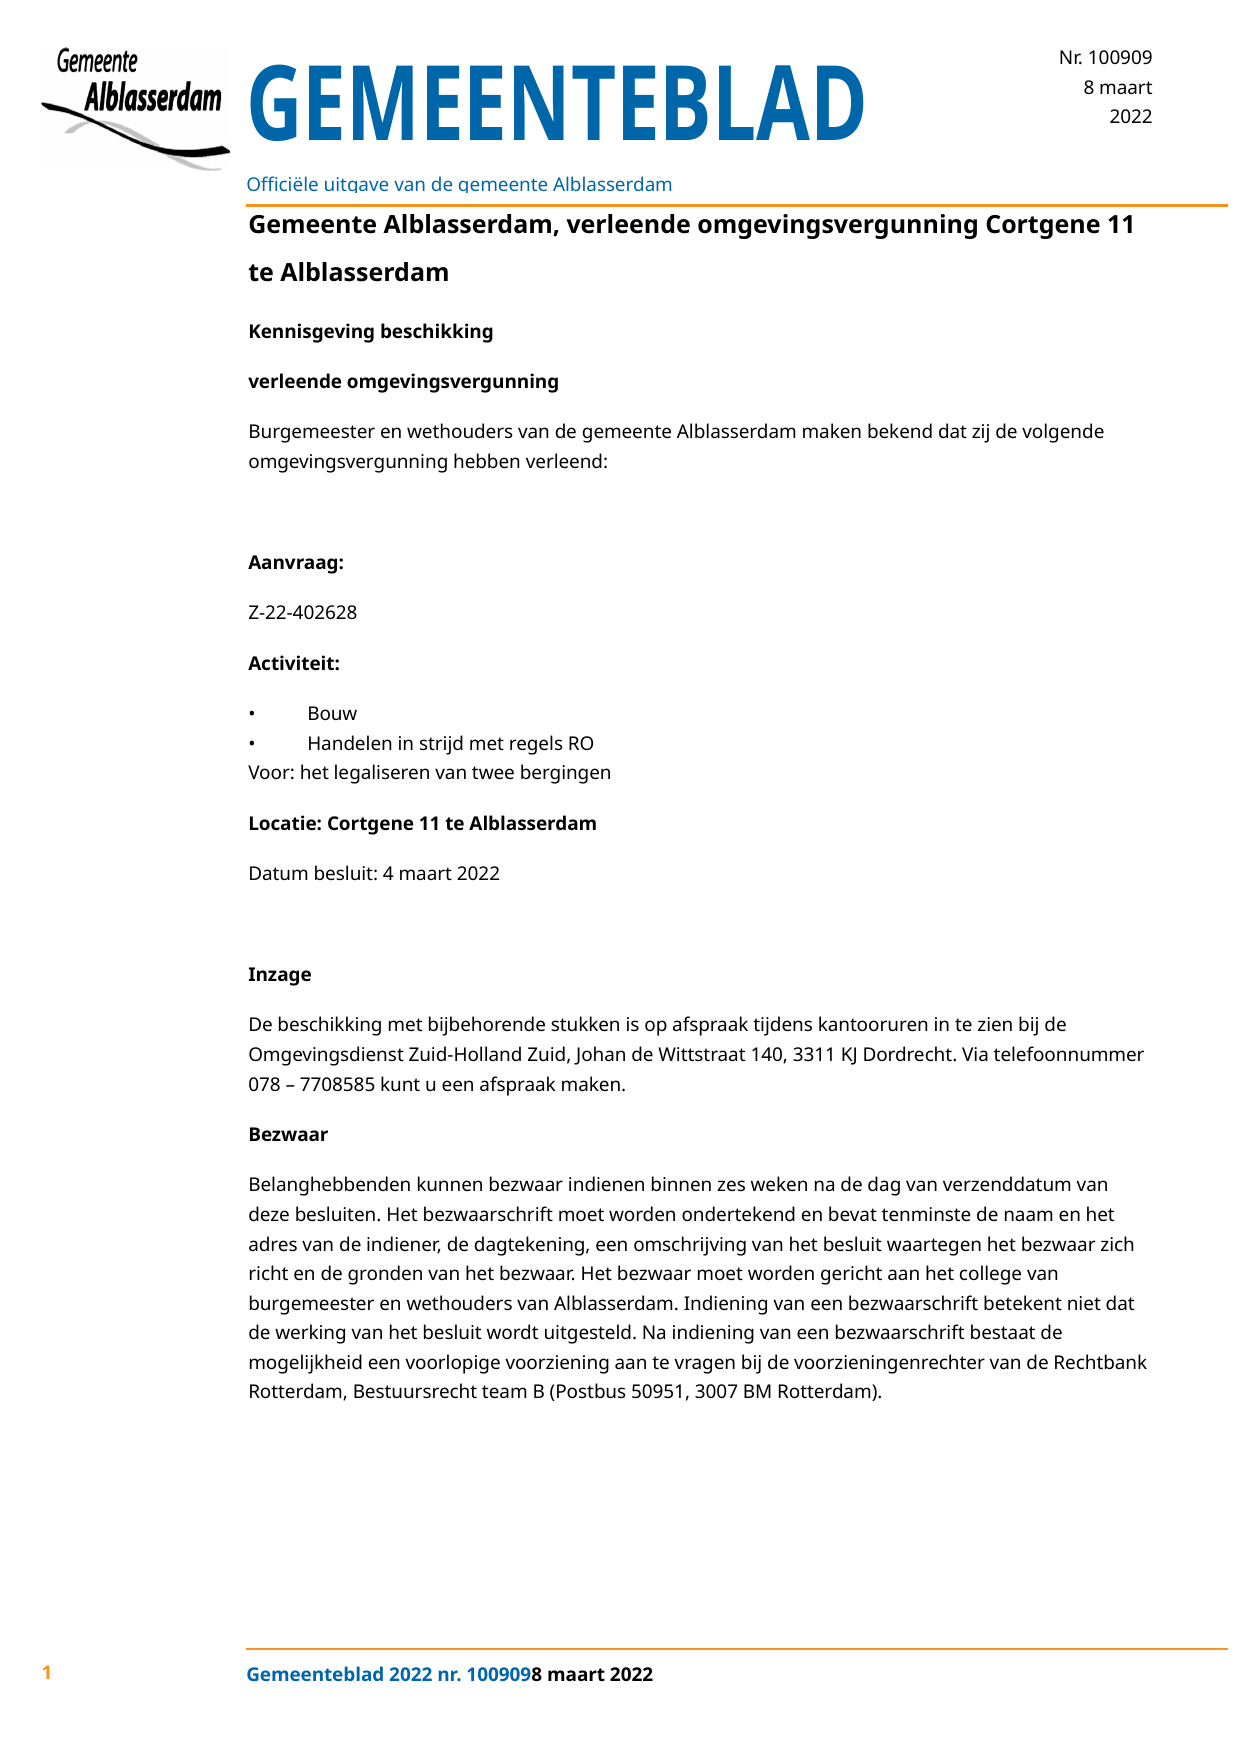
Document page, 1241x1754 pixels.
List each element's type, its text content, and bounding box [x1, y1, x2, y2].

text Inzage [248, 961, 1152, 987]
list Handelen in strijd met regels RO [248, 730, 1152, 756]
text De beschikking met bijbehorende stukken is op afspraak tijdens kantooruren in te zien bij de Omgevingsdienst Zuid-Holland Zuid, Johan de Wittstraat 140, 3311 KJ Dordrecht. Via telefoonnummer 078 – 7708585 kunt u een afspraak maken. [248, 1012, 1152, 1097]
text Z-22-402628 [248, 599, 1152, 625]
text Datum besluit: 4 maart 2022 [248, 860, 1152, 886]
text Gemeente Alblasserdam, verleende omgevingsvergunning Cortgene 11 te Alblasserdam [248, 207, 1152, 288]
text Locatie: Cortgene 11 te Alblasserdam [248, 810, 1152, 836]
text Bezwaar [248, 1121, 1152, 1147]
picture [41, 47, 231, 172]
list Bouw [248, 700, 1152, 726]
text Belanghebbenden kunnen bezwaar indienen binnen zes weken na de dag van verzenddatum van deze besluiten. Het bezwaarschrift moet worden ondertekend en bevat tenminste de naam en het adres van de indiener, de dagtekening, een omschrijving van het besluit waartegen het bezwaar zich richt en de gronden van het bezwaar. Het bezwaar moet worden gericht aan het college van burgemeester en wethouders van Alblasserdam. Indiening van een bezwaarschrift betekent niet dat de werking van het besluit wordt uitgesteld. Na indiening van een bezwaarschrift bestaat de mogelijkheid een voorlopige voorziening aan te vragen bij de voorzieningenrechter van de Rechtbank Rotterdam, Bestuursrecht team B (Postbus 50951, 3007 BM Rotterdam). [248, 1172, 1152, 1404]
text Kennisgeving beschikking [248, 318, 1152, 344]
text Aanvraag: [248, 549, 1152, 575]
text Activiteit: [248, 650, 1152, 676]
text verleende omgevingsvergunning [248, 368, 1152, 394]
text Burgemeester en wethouders van de gemeente Alblasserdam maken bekend dat zij de volgende omgevingsvergunning hebben verleend: [248, 419, 1152, 474]
text Voor: het legaliseren van twee bergingen [248, 759, 1152, 785]
